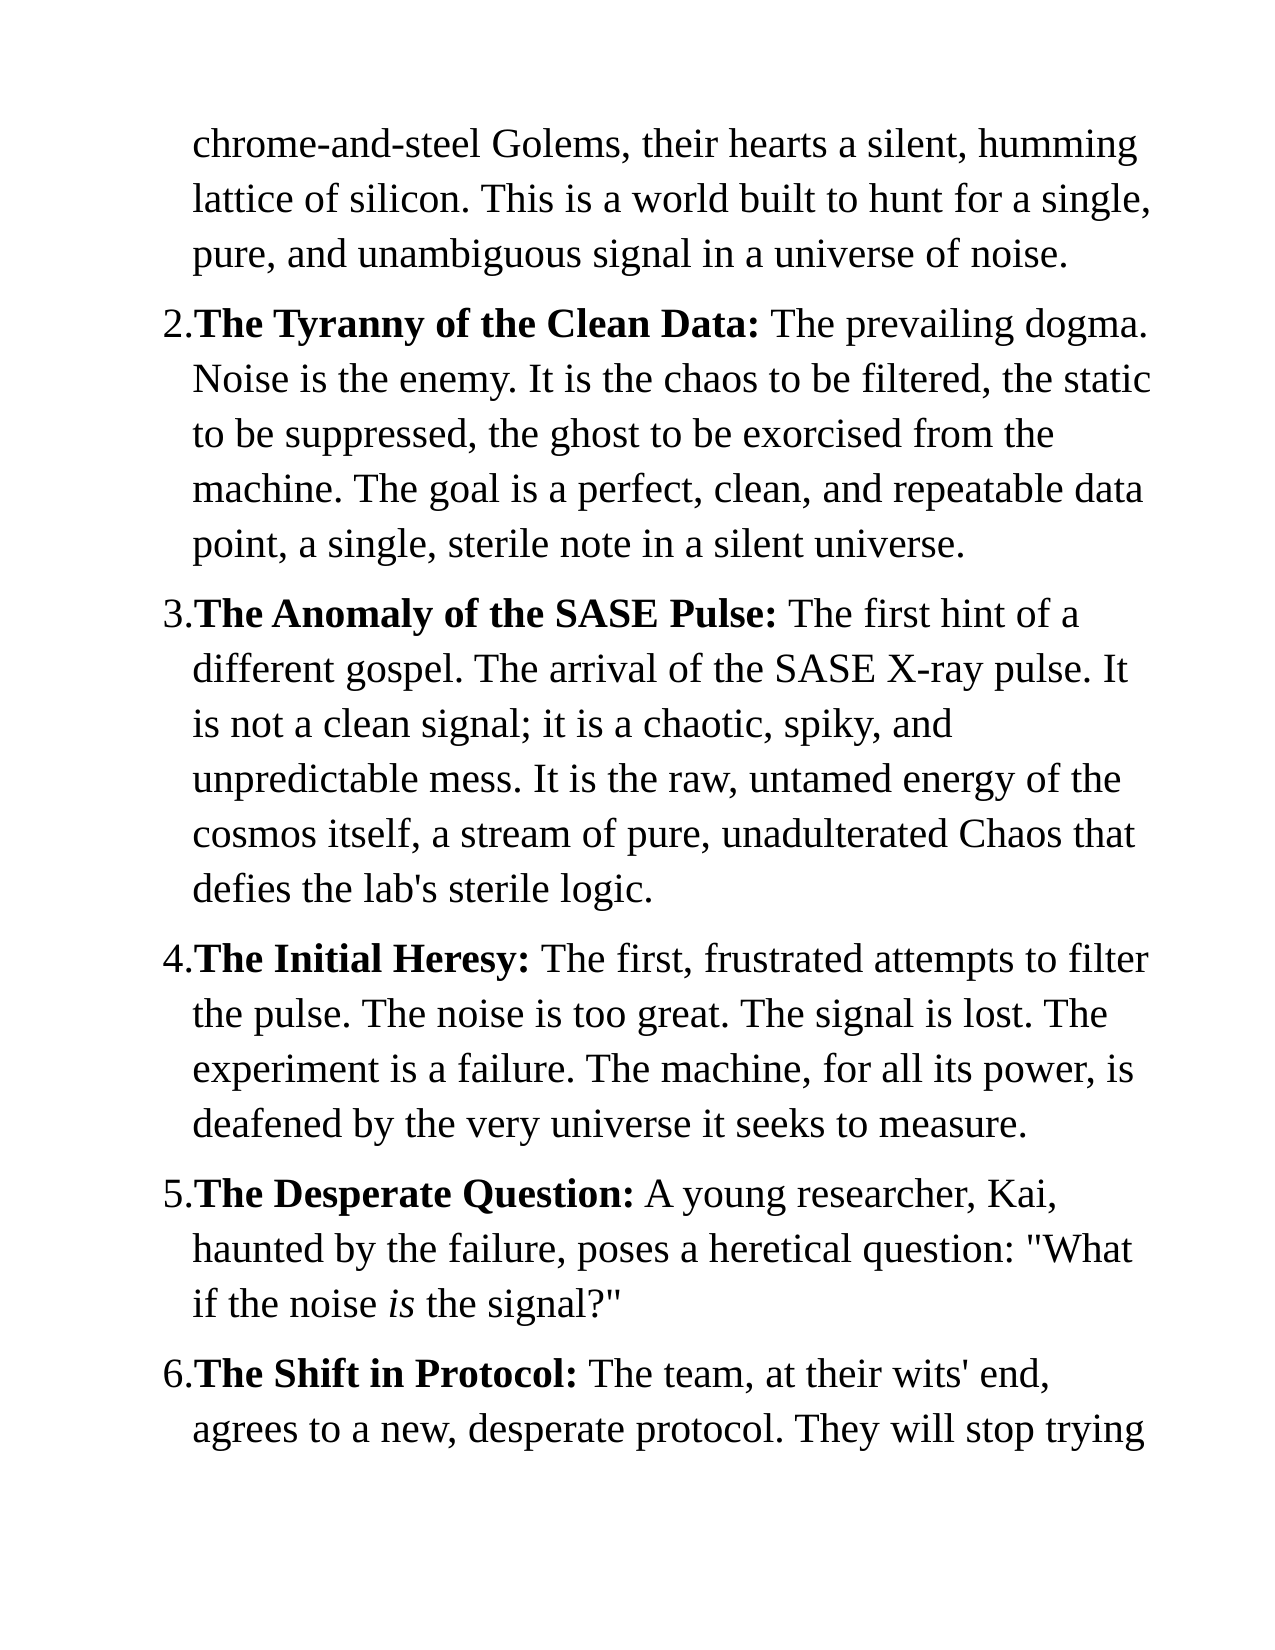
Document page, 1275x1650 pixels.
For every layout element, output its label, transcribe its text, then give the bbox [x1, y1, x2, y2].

list chrome-and-steel Golems, their hearts a silent, humming lattice of silicon. This is a world built to hunt for a single, pure, and unambiguous signal in a universe of noise. [162, 118, 1157, 276]
list The Shift in Protocol: The team, at their wits' end, agrees to a new, desperate protocol. They will stop trying [162, 1348, 1157, 1451]
list The Initial Heresy: The first, frustrated attempts to filter the pulse. The noise is too great. The signal is lost. The experiment is a failure. The machine, for all its power, is deafened by the very universe it seeks to measure. [162, 933, 1157, 1147]
list The Desperate Question: A young researcher, Kai, haunted by the failure, poses a heretical question: "What if the noise is the signal?" [162, 1168, 1157, 1326]
list The Anomaly of the SASE Pulse: The first hint of a different gospel. The arrival of the SASE X-ray pulse. It is not a clean signal; it is a chaotic, spiky, and unpredictable mess. It is the raw, untamed energy of the cosmos itself, a stream of pure, unadulterated Chaos that defies the lab's sterile logic. [162, 588, 1157, 912]
list The Tyranny of the Clean Data: The prevailing dogma. Noise is the enemy. It is the chaos to be filtered, the static to be suppressed, the ghost to be exorcised from the machine. The goal is a perfect, clean, and repeatable data point, a single, sterile note in a silent universe. [162, 298, 1157, 566]
